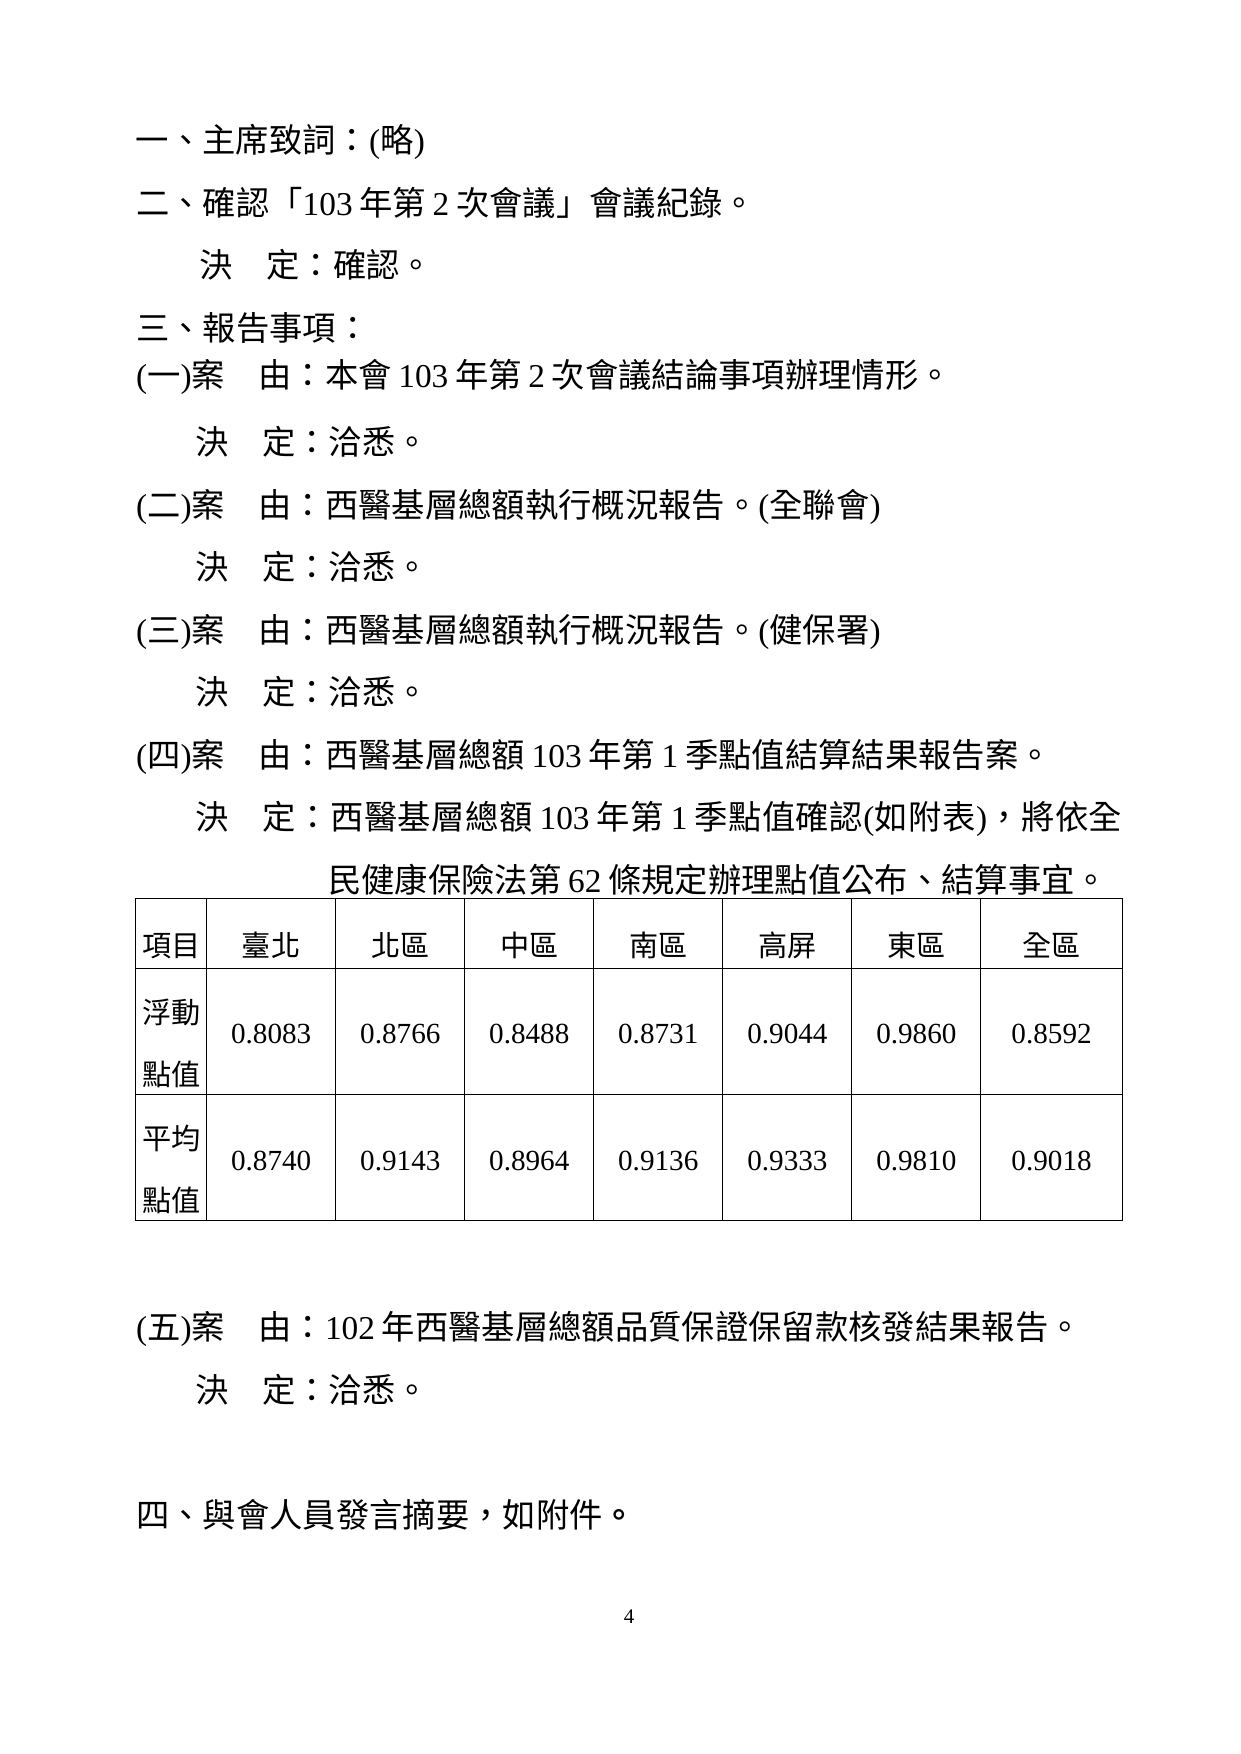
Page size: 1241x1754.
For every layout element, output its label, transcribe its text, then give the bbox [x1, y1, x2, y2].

table_cell 0.9860 [852, 969, 980, 1094]
text 一、主席致詞：(略) [123, 96, 1122, 159]
text 決 定：洽悉。 [195, 523, 1122, 586]
text 決 定：洽悉。 [195, 648, 1122, 711]
table_cell 0.9333 [723, 1095, 851, 1220]
table_cell 0.9143 [336, 1095, 464, 1220]
table_cell 0.9044 [723, 969, 851, 1094]
table_cell 0.8731 [594, 969, 722, 1094]
table_cell 0.8592 [981, 969, 1122, 1094]
table_cell 0.9018 [981, 1095, 1122, 1220]
text (四)案 由：西醫基層總額103年第1季點值結算結果報告案。 [136, 711, 1122, 773]
table_cell 平均 點值 [136, 1095, 206, 1220]
text 決 定：洽悉。 [195, 398, 1122, 461]
table_header 高屏 [723, 899, 851, 968]
table_cell 0.8488 [465, 969, 593, 1094]
table_cell 0.9136 [594, 1095, 722, 1220]
table_cell 浮動 點值 [136, 969, 206, 1094]
table_header 北區 [336, 899, 464, 968]
table_header 臺北 [207, 899, 335, 968]
table_header 全區 [981, 899, 1122, 968]
text 決 定：洽悉。 [195, 1346, 1122, 1408]
table_cell 0.8083 [207, 969, 335, 1094]
table_header 項目 [136, 899, 206, 968]
table_header 東區 [852, 899, 980, 968]
text 決 定：確認。 [199, 221, 1122, 284]
table_header 南區 [594, 899, 722, 968]
text 決 定：西醫基層總額103年第1季點值確認(如附表)，將依全民健康保險法第62條規定辦理點值公布、結算事宜。 [195, 773, 1122, 898]
table_cell 0.9810 [852, 1095, 980, 1220]
text 四、與會人員發言摘要，如附件。 [136, 1471, 1122, 1533]
text 二、確認「103年第2次會議」會議紀錄。 [136, 159, 1122, 221]
table_cell 0.8740 [207, 1095, 335, 1220]
text 三、報告事項： [136, 284, 1122, 346]
text (二)案 由：西醫基層總額執行概況報告。(全聯會) [136, 461, 1122, 523]
text (五)案 由：102年西醫基層總額品質保證保留款核發結果報告。 [136, 1283, 1122, 1346]
text (三)案 由：西醫基層總額執行概況報告。(健保署) [136, 586, 1122, 648]
table_header 中區 [465, 899, 593, 968]
table_cell 0.8964 [465, 1095, 593, 1220]
text (一)案 由：本會103年第2次會議結論事項辦理情形。 [136, 346, 1122, 398]
table_cell 0.8766 [336, 969, 464, 1094]
